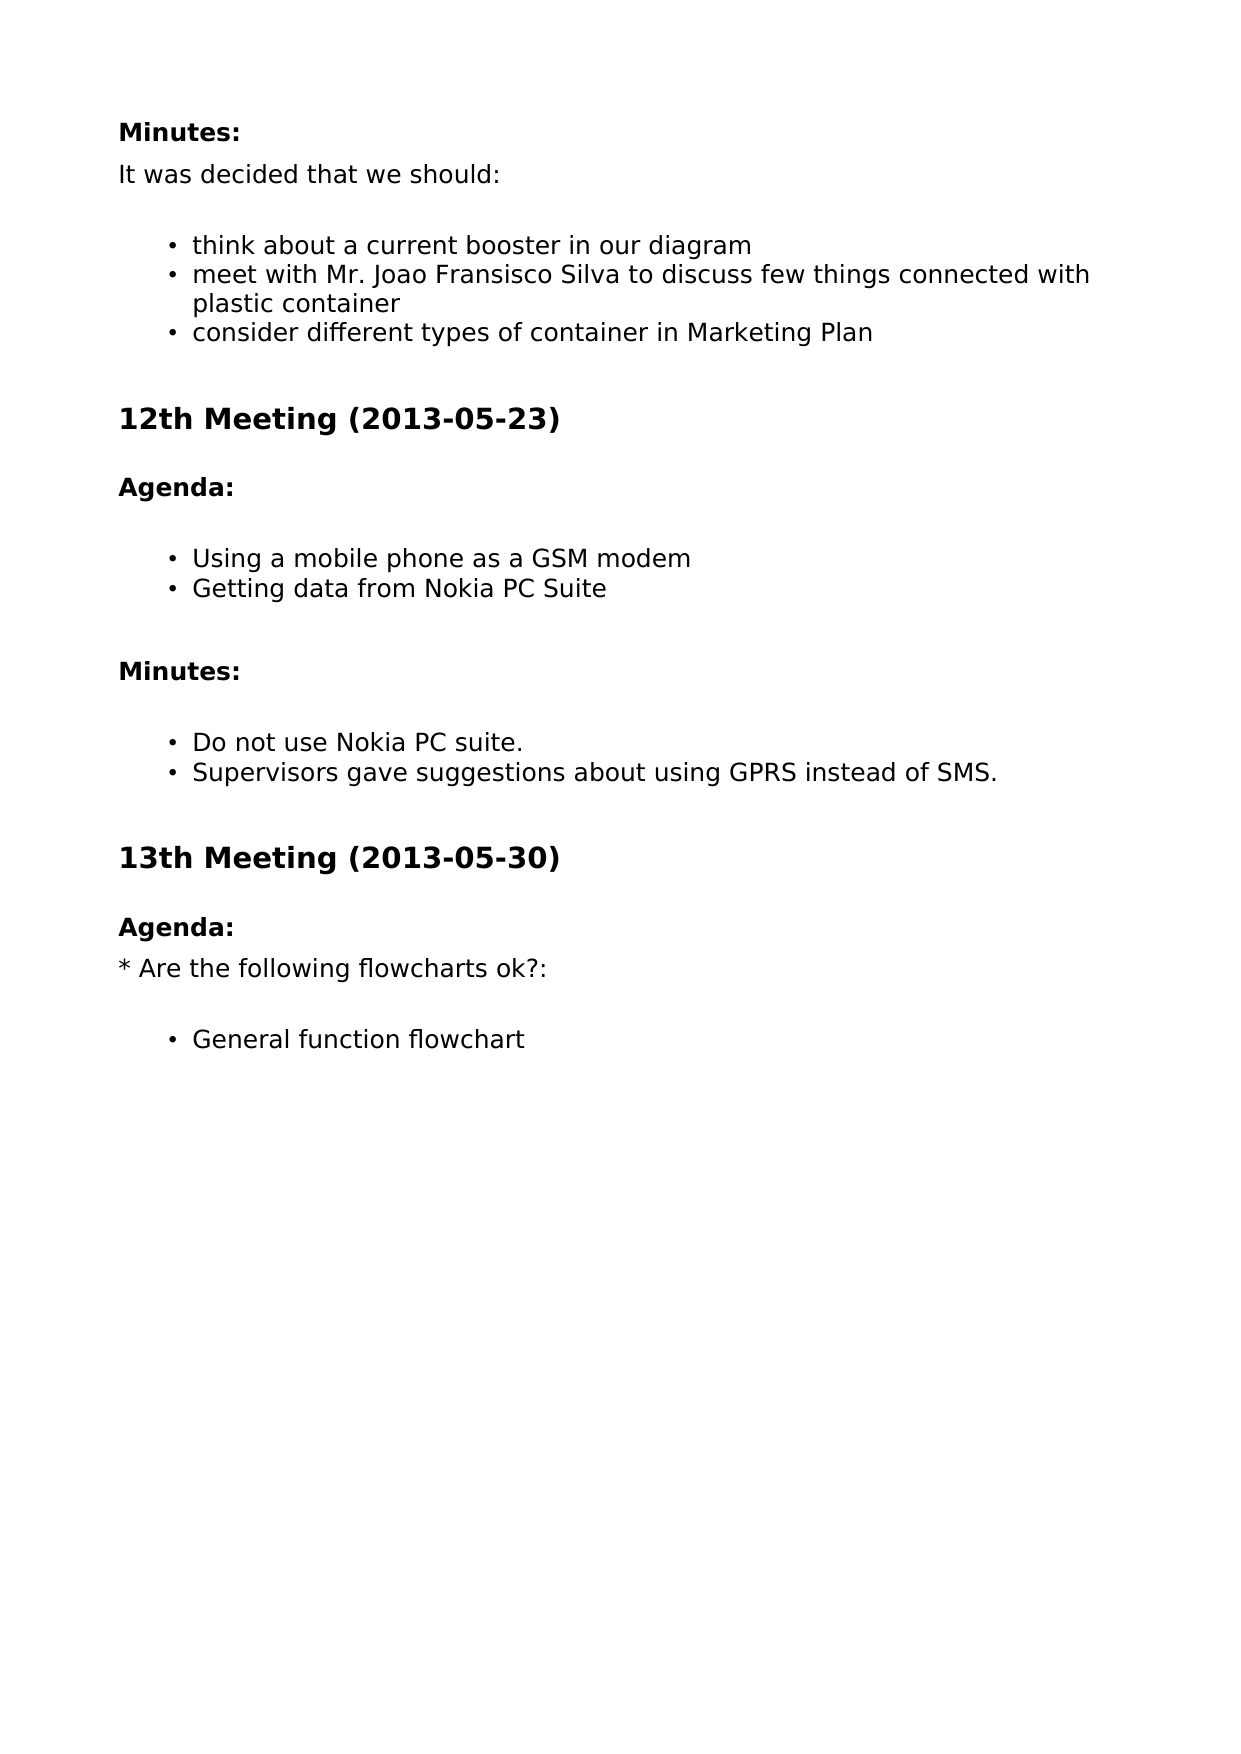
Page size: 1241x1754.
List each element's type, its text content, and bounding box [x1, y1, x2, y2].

subtitle Minutes: [118, 657, 1122, 687]
subtitle 13th Meeting (2013-05-30) [118, 841, 1122, 875]
text * Are the following flowcharts ok?: [118, 954, 1122, 984]
list meet with Mr. Joao Fransisco Silva to discuss few things connected with plastic container [177, 260, 1122, 318]
subtitle 12th Meeting (2013-05-23) [118, 402, 1122, 436]
list Do not use Nokia PC suite. [177, 729, 1122, 758]
list Supervisors gave suggestions about using GPRS instead of SMS. [177, 758, 1122, 787]
list Using a mobile phone as a GSM modem [177, 545, 1122, 574]
list General function flowchart [177, 1026, 1122, 1055]
text It was decided that we should: [118, 160, 1122, 189]
list consider different types of container in Marketing Plan [177, 318, 1122, 348]
list Getting data from Nokia PC Suite [177, 574, 1122, 603]
list think about a current booster in our diagram [177, 231, 1122, 260]
subtitle Agenda: [118, 913, 1122, 942]
subtitle Agenda: [118, 473, 1122, 503]
subtitle Minutes: [118, 118, 1122, 147]
